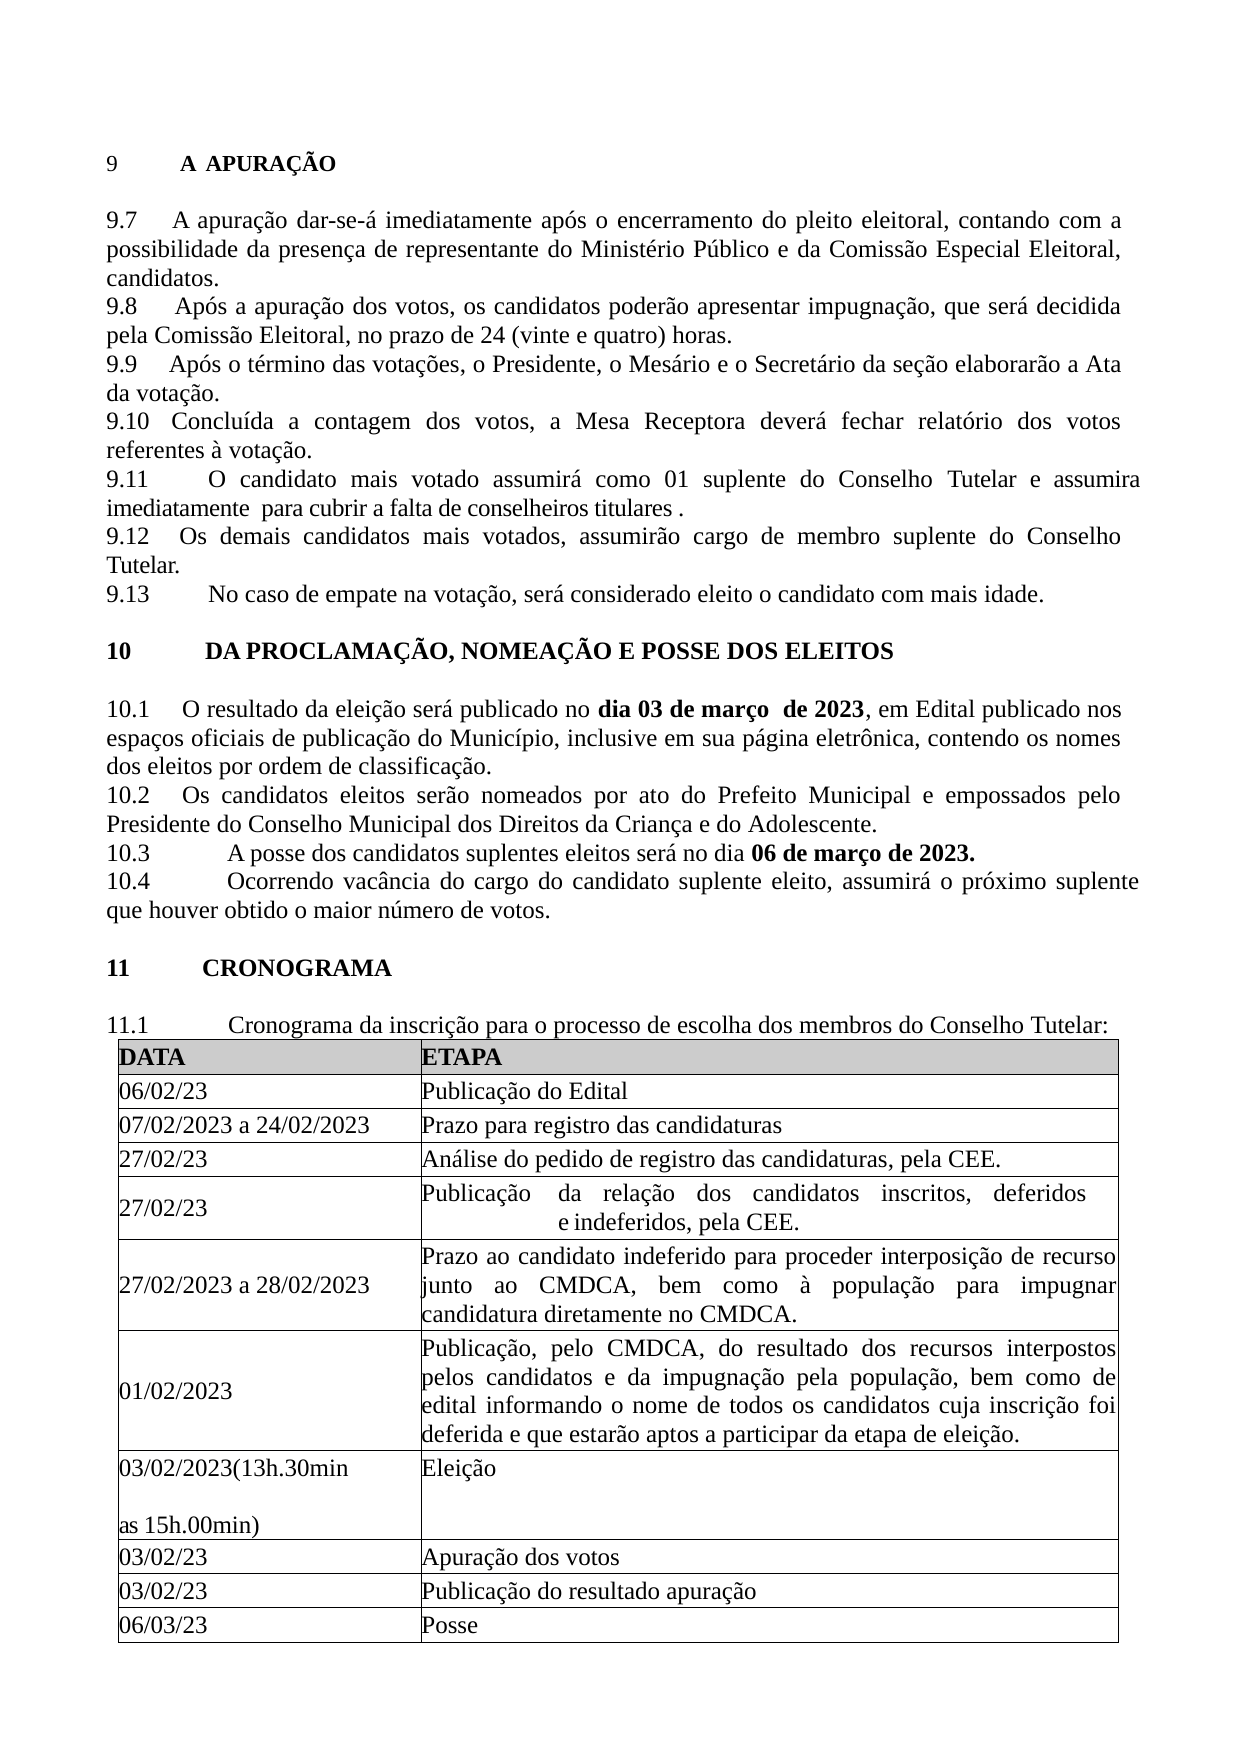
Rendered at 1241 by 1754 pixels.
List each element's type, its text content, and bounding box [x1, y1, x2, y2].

table_cell 27/02/23 [119, 1143, 421, 1176]
list Após a apuração dos votos, os candidatos poderão apresentar impugnação, que será decidida pela Comissão Eleitoral, no prazo de 24 (vinte e quatro) horas. [106, 291, 1122, 349]
list Ocorrendo vacância do cargo do candidato suplente eleito, assumirá o próximo suplente que houver obtido o maior número de votos. [106, 866, 1140, 924]
list A posse dos candidatos suplentes eleitos será no dia 06 de março de 2023. [106, 838, 1140, 866]
table_cell Apuração dos votos [422, 1540, 1118, 1573]
table_cell Publicação do resultado apuração [422, 1574, 1118, 1607]
list A APURAÇÃO [106, 150, 1122, 176]
table_cell 01/02/2023 [119, 1331, 421, 1450]
table_cell Publicação, pelo CMDCA, do resultado dos recursos interpostos pelos candidatos e da impugnação pela população, bem como de edital informando o nome de todos os candidatos cuja inscrição foi deferida e que estarão aptos a participar da etapa de eleição. [422, 1331, 1118, 1450]
table_cell 06/03/23 [119, 1608, 421, 1641]
table_cell Análise do pedido de registro das candidaturas, pela CEE. [422, 1143, 1118, 1176]
table_cell 06/02/23 [119, 1075, 421, 1108]
table_cell 03/02/23 [119, 1574, 421, 1607]
table_cell Publicação do Edital [422, 1075, 1118, 1108]
table_cell Prazo ao candidato indeferido para proceder interposição de recurso junto ao CMDCA, bem como à população para impugnar candidatura diretamente no CMDCA. [422, 1240, 1118, 1330]
table_cell 03/02/23 [119, 1540, 421, 1573]
list Após o término das votações, o Presidente, o Mesário e o Secretário da seção elaborarão a Ata da votação. [106, 349, 1122, 406]
list Cronograma da inscrição para o processo de escolha dos membros do Conselho Tutelar: [106, 1010, 1140, 1039]
table_header DATA [119, 1040, 421, 1074]
table_cell 03/02/2023(13h.30min as 15h.00min) [119, 1451, 421, 1539]
table_cell 27/02/23 [119, 1177, 421, 1238]
table_cell 27/02/2023 a 28/02/2023 [119, 1240, 421, 1330]
list Os candidatos eleitos serão nomeados por ato do Prefeito Municipal e empossados pelo Presidente do Conselho Municipal dos Direitos da Criança e do Adolescente. [106, 780, 1122, 838]
list Os demais candidatos mais votados, assumirão cargo de membro suplente do Conselho Tutelar. [106, 521, 1122, 579]
subtitle CRONOGRAMA [106, 953, 1140, 982]
list Concluída a contagem dos votos, a Mesa Receptora deverá fechar relatório dos votos referentes à votação. [106, 406, 1121, 464]
list No caso de empate na votação, será considerado eleito o candidato com mais idade. [106, 579, 1140, 608]
table_cell 07/02/2023 a 24/02/2023 [119, 1109, 421, 1142]
list O candidato mais votado assumirá como 01 suplente do Conselho Tutelar e assumira imediatamente para cubrir a falta de conselheiros titulares . [106, 464, 1140, 521]
table_cell Eleição [422, 1451, 1118, 1539]
list O resultado da eleição será publicado no dia 03 de março de 2023, em Edital publicado nos espaços oficiais de publicação do Município, inclusive em sua página eletrônica, contendo os nomes dos eleitos por ordem de classificação. [106, 694, 1122, 780]
list A apuração dar-se-á imediatamente após o encerramento do pleito eleitoral, contando com a possibilidade da presença de representante do Ministério Público e da Comissão Especial Eleitoral, candidatos. [106, 205, 1122, 291]
table_header ETAPA [422, 1040, 1118, 1074]
table_cell Publicação da relação dos candidatos inscritos, deferidos e indeferidos, pela CEE. [422, 1177, 1118, 1238]
table_cell Prazo para registro das candidaturas [422, 1109, 1118, 1142]
subtitle DA PROCLAMAÇÃO, NOMEAÇÃO E POSSE DOS ELEITOS [106, 636, 1140, 665]
table_cell Posse [422, 1608, 1118, 1641]
